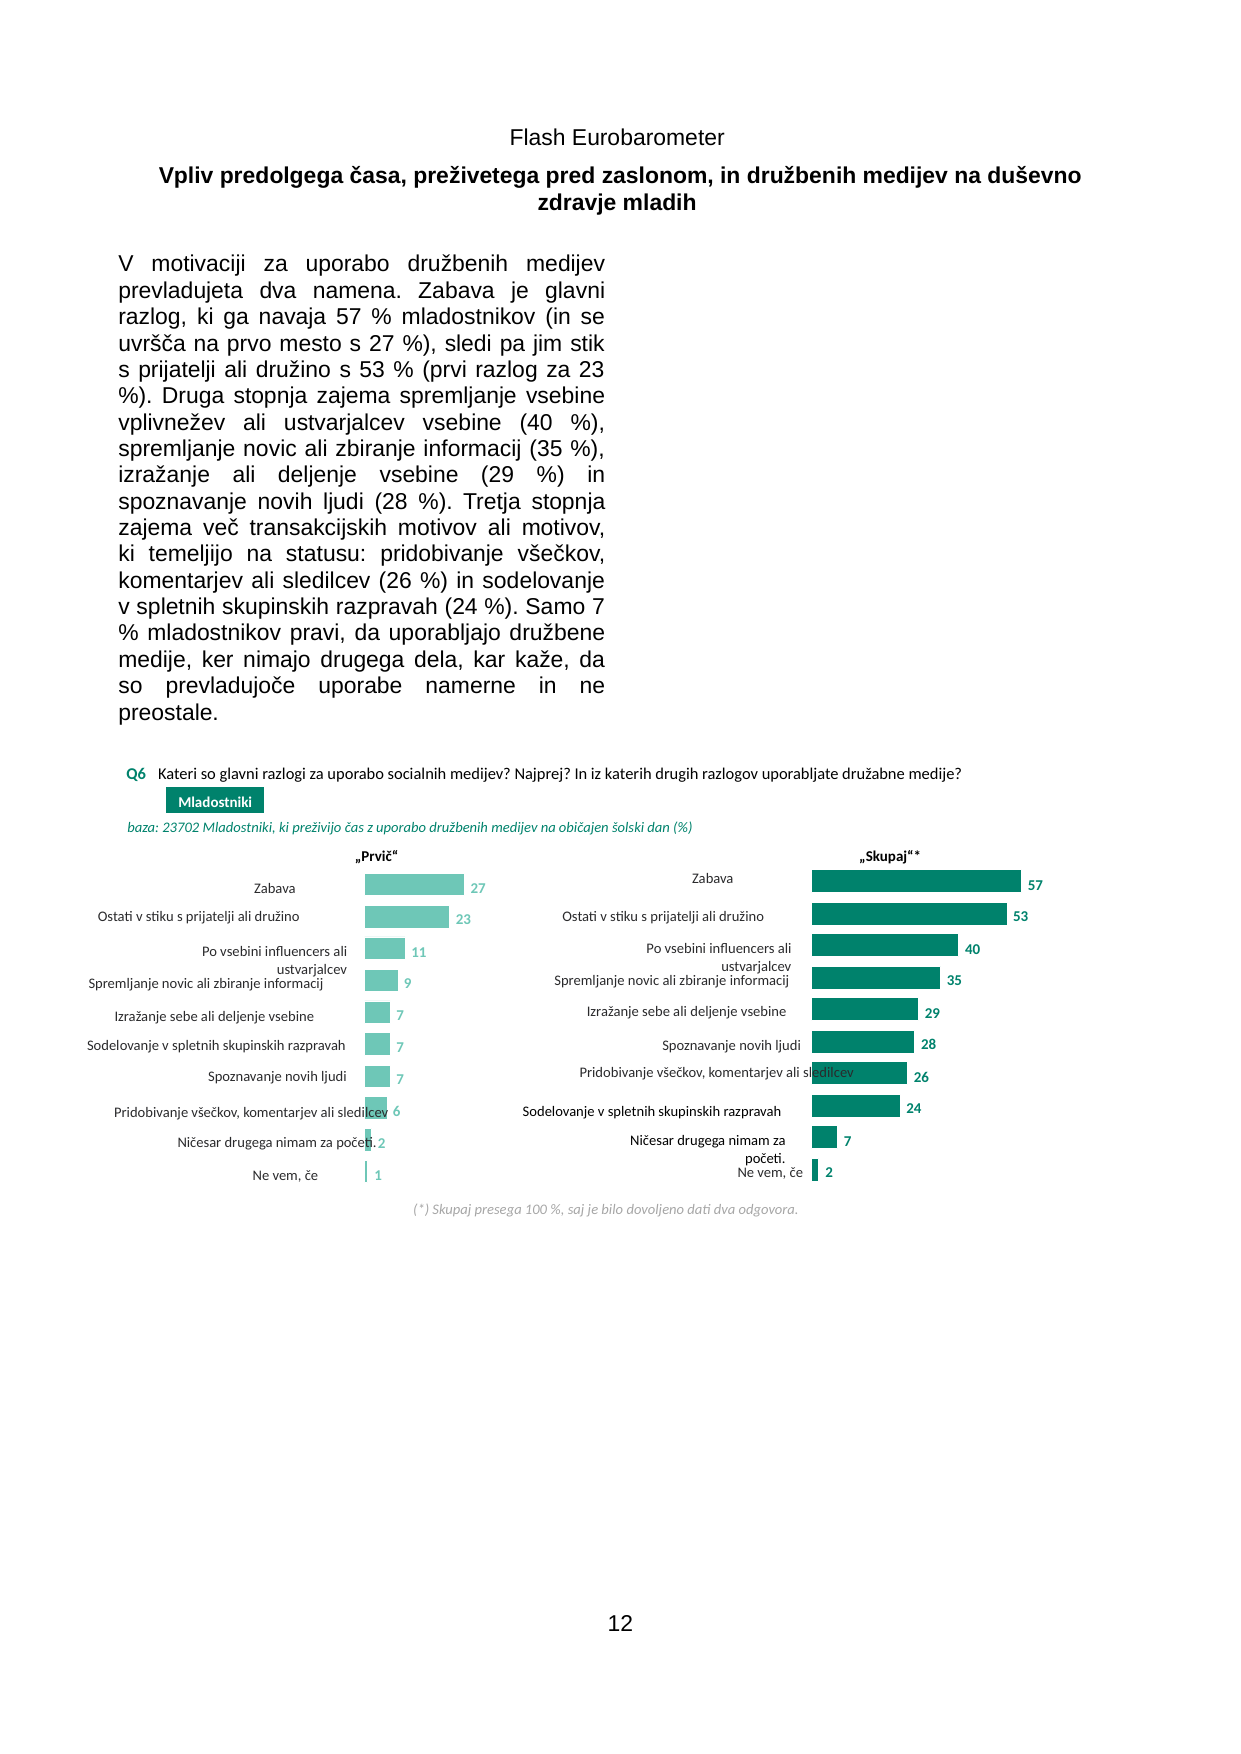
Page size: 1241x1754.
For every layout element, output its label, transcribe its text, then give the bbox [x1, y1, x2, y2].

text V motivaciji za uporabo družbenih medijev prevladujeta dva namena. Zabava je glavni razlog, ki ga navaja 57 % mladostnikov (in se uvršča na prvo mesto s 27 %), sledi pa jim stik s prijatelji ali družino s 53 % (prvi razlog za 23 %). Druga stopnja zajema spremljanje vsebine vplivnežev ali ustvarjalcev vsebine (40 %), spremljanje novic ali zbiranje informacij (35 %), izražanje ali deljenje vsebine (29 %) in spoznavanje novih ljudi (28 %). Tretja stopnja zajema več transakcijskih motivov ali motivov, ki temeljijo na statusu: pridobivanje všečkov, komentarjev ali sledilcev (26 %) in sodelovanje v spletnih skupinskih razpravah (24 %). Samo 7 % mladostnikov pravi, da uporabljajo družbene medije, ker nimajo drugega dela, kar kaže, da so prevladujoče uporabe namerne in ne preostale. [118, 250, 605, 725]
